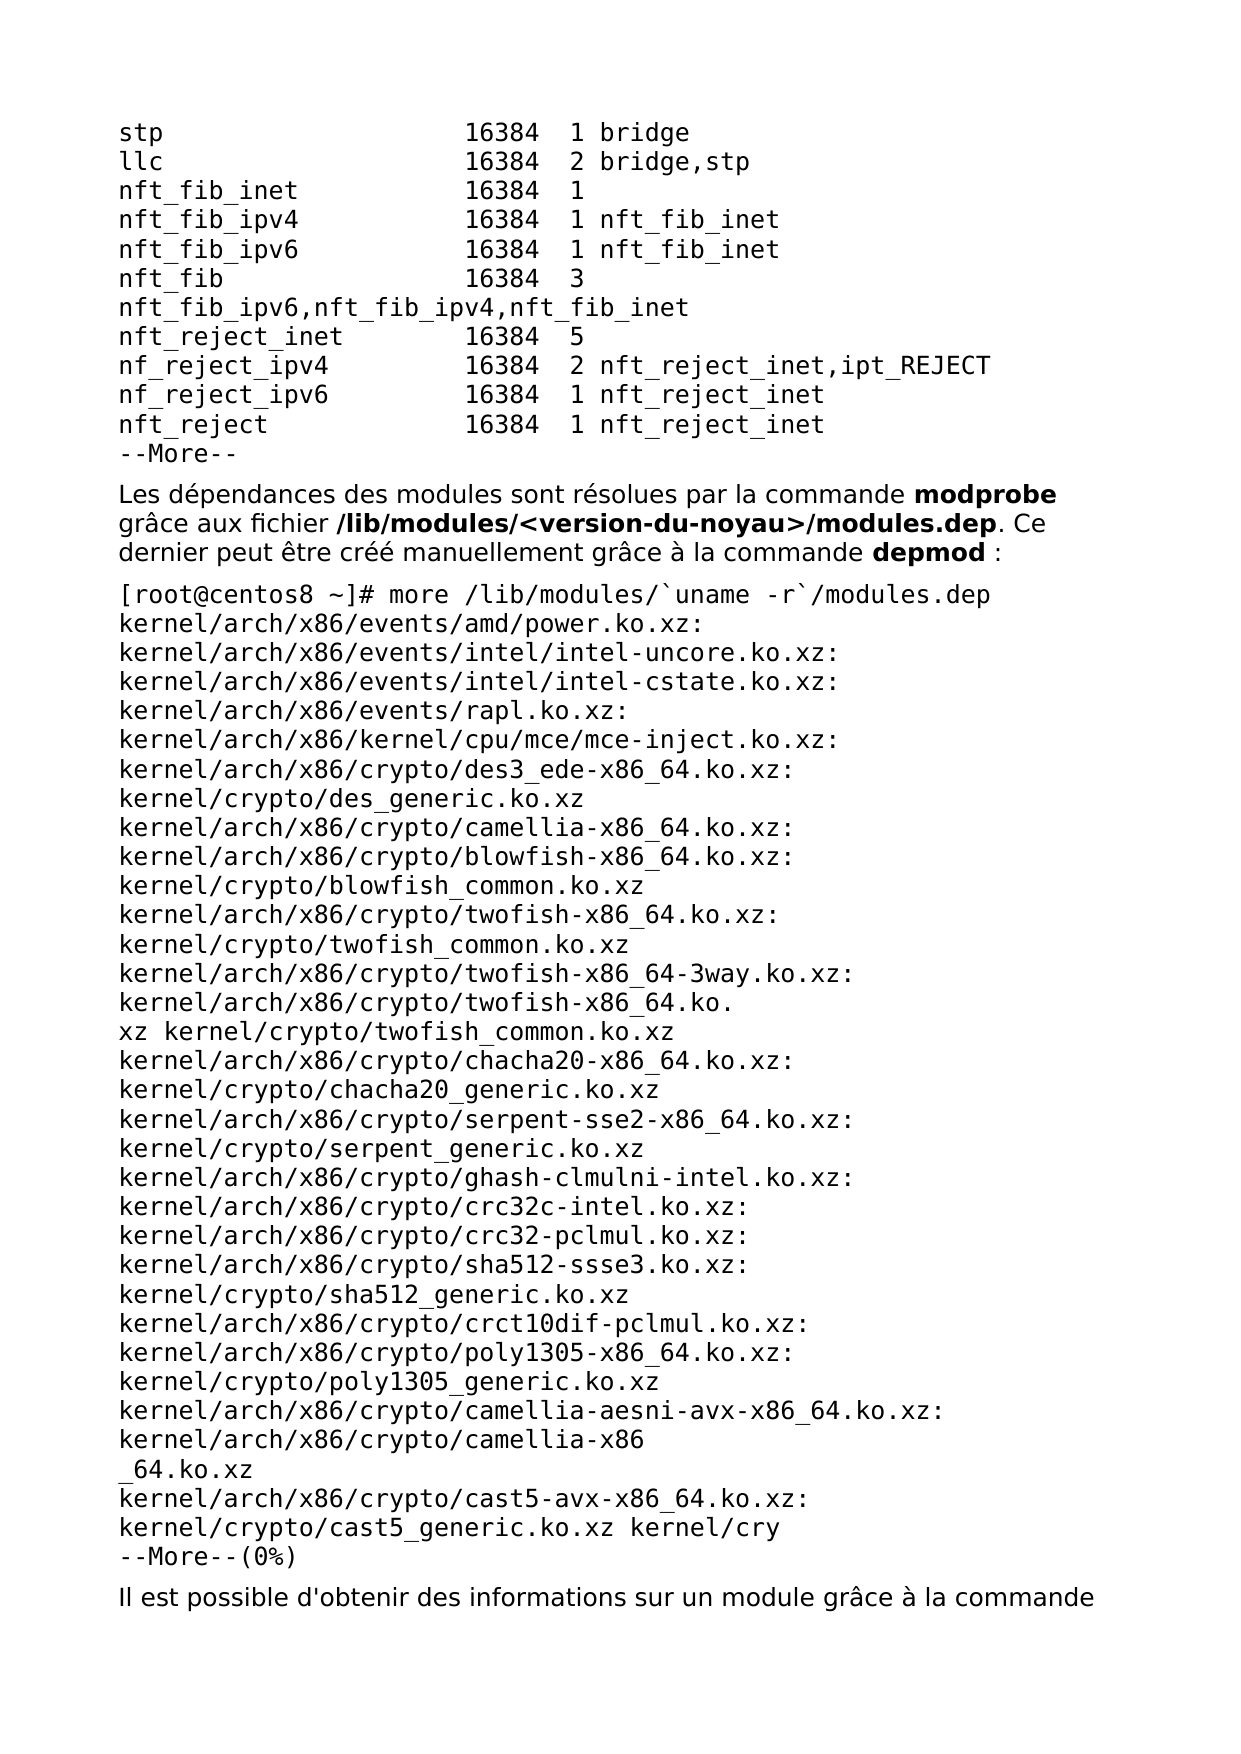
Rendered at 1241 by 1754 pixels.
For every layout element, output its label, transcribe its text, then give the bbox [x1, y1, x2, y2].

text [root@centos8 ~]# more /lib/modules/`uname -r`/modules.dep kernel/arch/x86/events/amd/power.ko.xz: kernel/arch/x86/events/intel/intel-uncore.ko.xz: kernel/arch/x86/events/intel/intel-cstate.ko.xz: kernel/arch/x86/events/rapl.ko.xz: kernel/arch/x86/kernel/cpu/mce/mce-inject.ko.xz: kernel/arch/x86/crypto/des3_ede-x86_64.ko.xz: kernel/crypto/des_generic.ko.xz kernel/arch/x86/crypto/camellia-x86_64.ko.xz: kernel/arch/x86/crypto/blowfish-x86_64.ko.xz: kernel/crypto/blowfish_common.ko.xz kernel/arch/x86/crypto/twofish-x86_64.ko.xz: kernel/crypto/twofish_common.ko.xz kernel/arch/x86/crypto/twofish-x86_64-3way.ko.xz: kernel/arch/x86/crypto/twofish-x86_64.ko. xz kernel/crypto/twofish_common.ko.xz kernel/arch/x86/crypto/chacha20-x86_64.ko.xz: kernel/crypto/chacha20_generic.ko.xz kernel/arch/x86/crypto/serpent-sse2-x86_64.ko.xz: kernel/crypto/serpent_generic.ko.xz kernel/arch/x86/crypto/ghash-clmulni-intel.ko.xz: kernel/arch/x86/crypto/crc32c-intel.ko.xz: kernel/arch/x86/crypto/crc32-pclmul.ko.xz: kernel/arch/x86/crypto/sha512-ssse3.ko.xz: kernel/crypto/sha512_generic.ko.xz kernel/arch/x86/crypto/crct10dif-pclmul.ko.xz: kernel/arch/x86/crypto/poly1305-x86_64.ko.xz: kernel/crypto/poly1305_generic.ko.xz kernel/arch/x86/crypto/camellia-aesni-avx-x86_64.ko.xz: kernel/arch/x86/crypto/camellia-x86 _64.ko.xz kernel/arch/x86/crypto/cast5-avx-x86_64.ko.xz: kernel/crypto/cast5_generic.ko.xz kernel/cry --More--(0%) [118, 580, 1122, 1572]
text Il est possible d'obtenir des informations sur un module grâce à la commande [118, 1583, 1122, 1612]
text Les dépendances des modules sont résolues par la commande modprobe grâce aux fichier /lib/modules/<version-du-noyau>/modules.dep. Ce dernier peut être créé manuellement grâce à la commande depmod : [118, 480, 1122, 567]
text stp 16384 1 bridge llc 16384 2 bridge,stp nft_fib_inet 16384 1 nft_fib_ipv4 16384 1 nft_fib_inet nft_fib_ipv6 16384 1 nft_fib_inet nft_fib 16384 3 nft_fib_ipv6,nft_fib_ipv4,nft_fib_inet nft_reject_inet 16384 5 nf_reject_ipv4 16384 2 nft_reject_inet,ipt_REJECT nf_reject_ipv6 16384 1 nft_reject_inet nft_reject 16384 1 nft_reject_inet --More-- [118, 118, 1122, 468]
